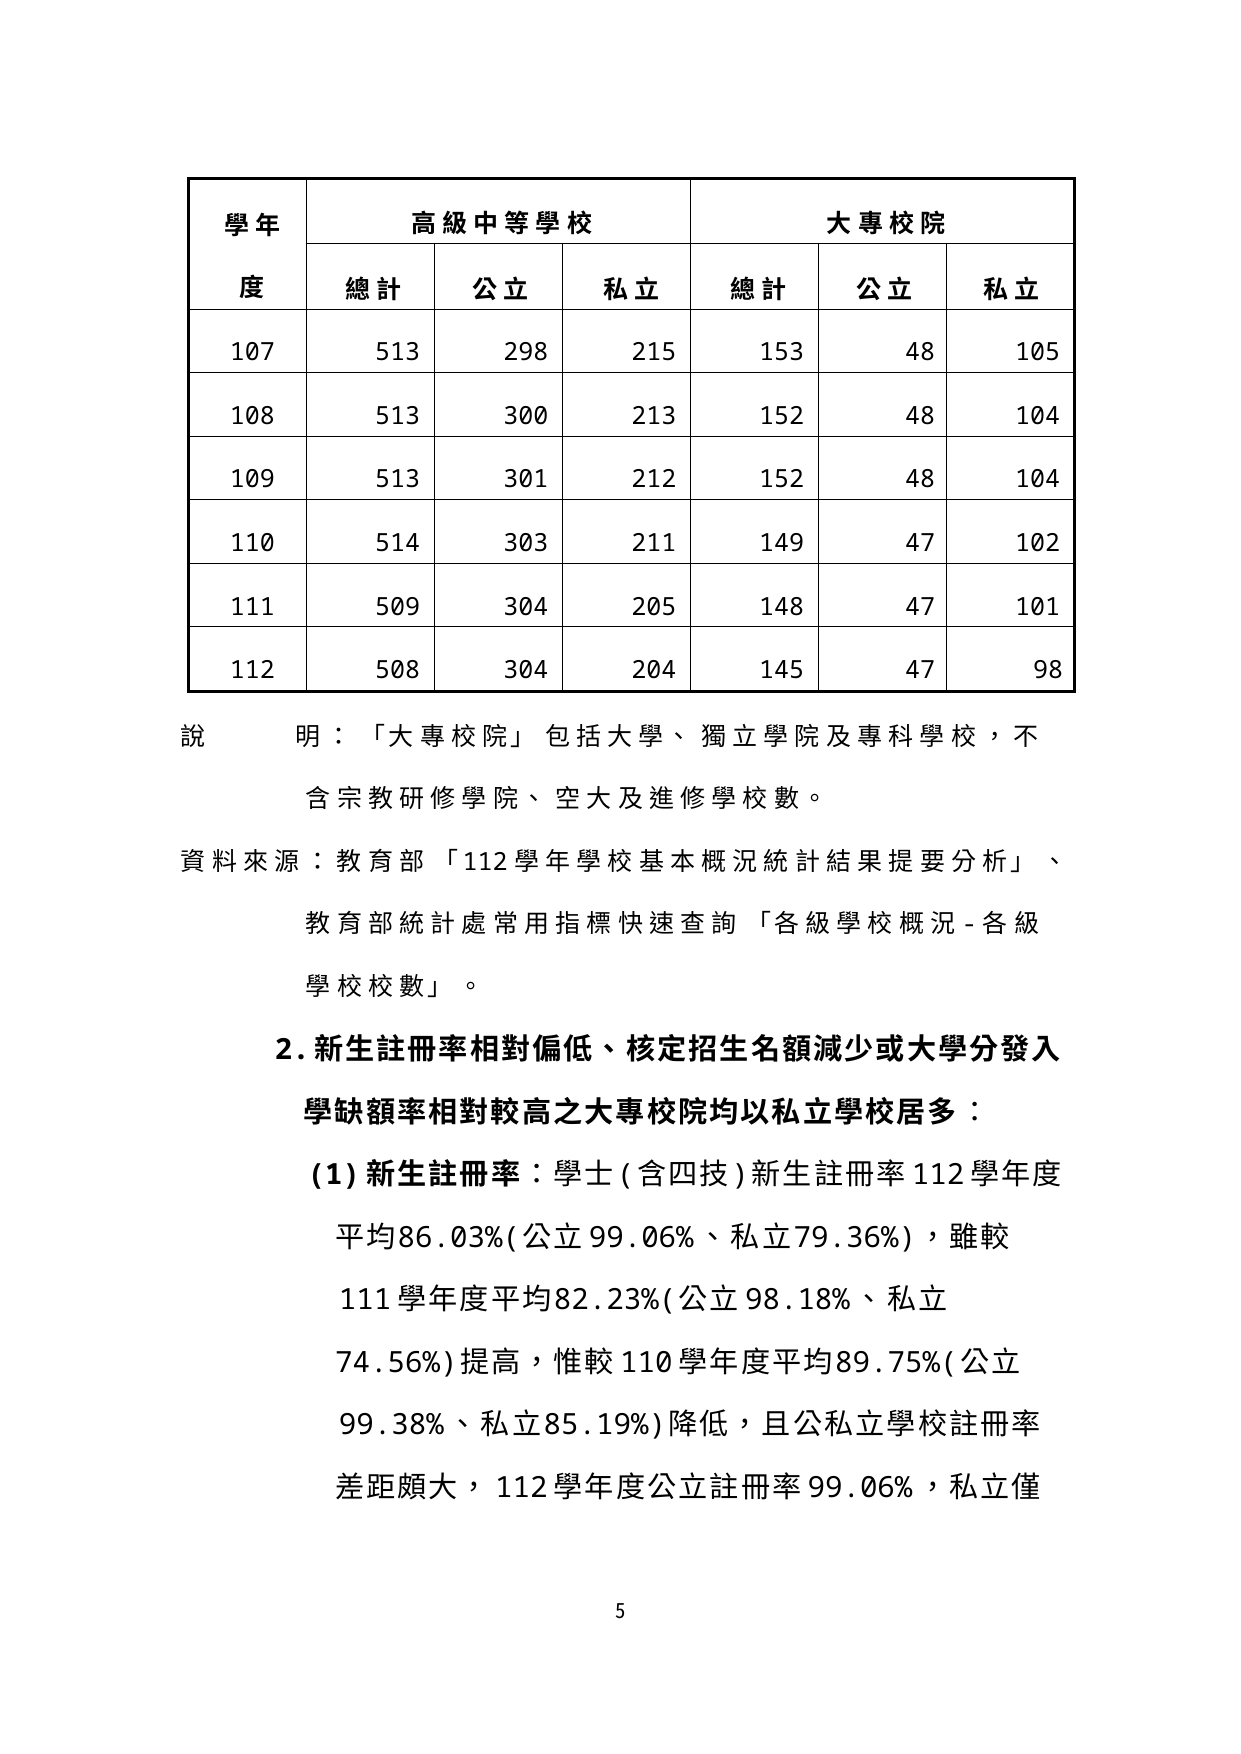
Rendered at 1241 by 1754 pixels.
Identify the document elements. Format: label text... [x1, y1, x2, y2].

table_cell 私立 [563, 244, 690, 308]
table_cell 104 [947, 373, 1073, 436]
table_cell 513 [307, 373, 434, 436]
table_cell 48 [819, 310, 946, 372]
table_cell 98 [947, 627, 1073, 690]
table_cell 48 [819, 373, 946, 436]
text 說 明：「大專校院」包括大學、獨立學院及專科學校，不含宗教研修學院、空大及進修學校數。 [177, 693, 1063, 818]
table_cell 107 [190, 310, 306, 372]
table_cell 152 [691, 437, 818, 499]
table_cell 102 [947, 500, 1073, 563]
table_header 學年度 [190, 180, 306, 308]
table_cell 105 [947, 310, 1073, 372]
table_cell 152 [691, 373, 818, 436]
text (1)新生註冊率：學士(含四技)新生註冊率112學年度平均86.03%(公立99.06%、私立79.36%)，雖較111學年度平均82.23%(公立98.18%、私立74.56%)提高，惟較110學年度平均89.75%(公立99.38%、私立85.19%)降低，且公私立學校註冊率差距頗大，112學年度公立註冊率99.06%，私立僅 [295, 1130, 1063, 1505]
table_cell 公立 [819, 244, 946, 308]
table_cell 304 [435, 627, 562, 690]
table_cell 513 [307, 437, 434, 499]
table_cell 47 [819, 627, 946, 690]
table_cell 211 [563, 500, 690, 563]
table_cell 48 [819, 437, 946, 499]
table_cell 300 [435, 373, 562, 436]
table_cell 153 [691, 310, 818, 372]
table_cell 111 [190, 564, 306, 626]
table_cell 304 [435, 564, 562, 626]
table_cell 104 [947, 437, 1073, 499]
table_cell 109 [190, 437, 306, 499]
table_cell 101 [947, 564, 1073, 626]
table_cell 總計 [691, 244, 818, 308]
table_cell 298 [435, 310, 562, 372]
table_cell 213 [563, 373, 690, 436]
table_cell 205 [563, 564, 690, 626]
table_cell 303 [435, 500, 562, 563]
table_cell 514 [307, 500, 434, 563]
table_cell 212 [563, 437, 690, 499]
table_cell 509 [307, 564, 434, 626]
table_cell 47 [819, 500, 946, 563]
table_cell 148 [691, 564, 818, 626]
table_cell 108 [190, 373, 306, 436]
table_cell 47 [819, 564, 946, 626]
table_cell 204 [563, 627, 690, 690]
table_cell 112 [190, 627, 306, 690]
text 2.新生註冊率相對偏低、核定招生名額減少或大學分發入學缺額率相對較高之大專校院均以私立學校居多： [266, 1005, 1063, 1130]
table_cell 508 [307, 627, 434, 690]
table_cell 私立 [947, 244, 1073, 308]
table_header 高級中等學校 [307, 180, 690, 243]
text 資料來源：教育部「112學年學校基本概況統計結果提要分析」、教育部統計處常用指標快速查詢「各級學校概況-各級學校校數」。 [177, 818, 1063, 1005]
table_cell 145 [691, 627, 818, 690]
table_cell 215 [563, 310, 690, 372]
table_header 大專校院 [691, 180, 1073, 243]
table_cell 公立 [435, 244, 562, 308]
table_cell 110 [190, 500, 306, 563]
table_cell 301 [435, 437, 562, 499]
table_cell 513 [307, 310, 434, 372]
table_cell 149 [691, 500, 818, 563]
table_cell 總計 [307, 244, 434, 308]
